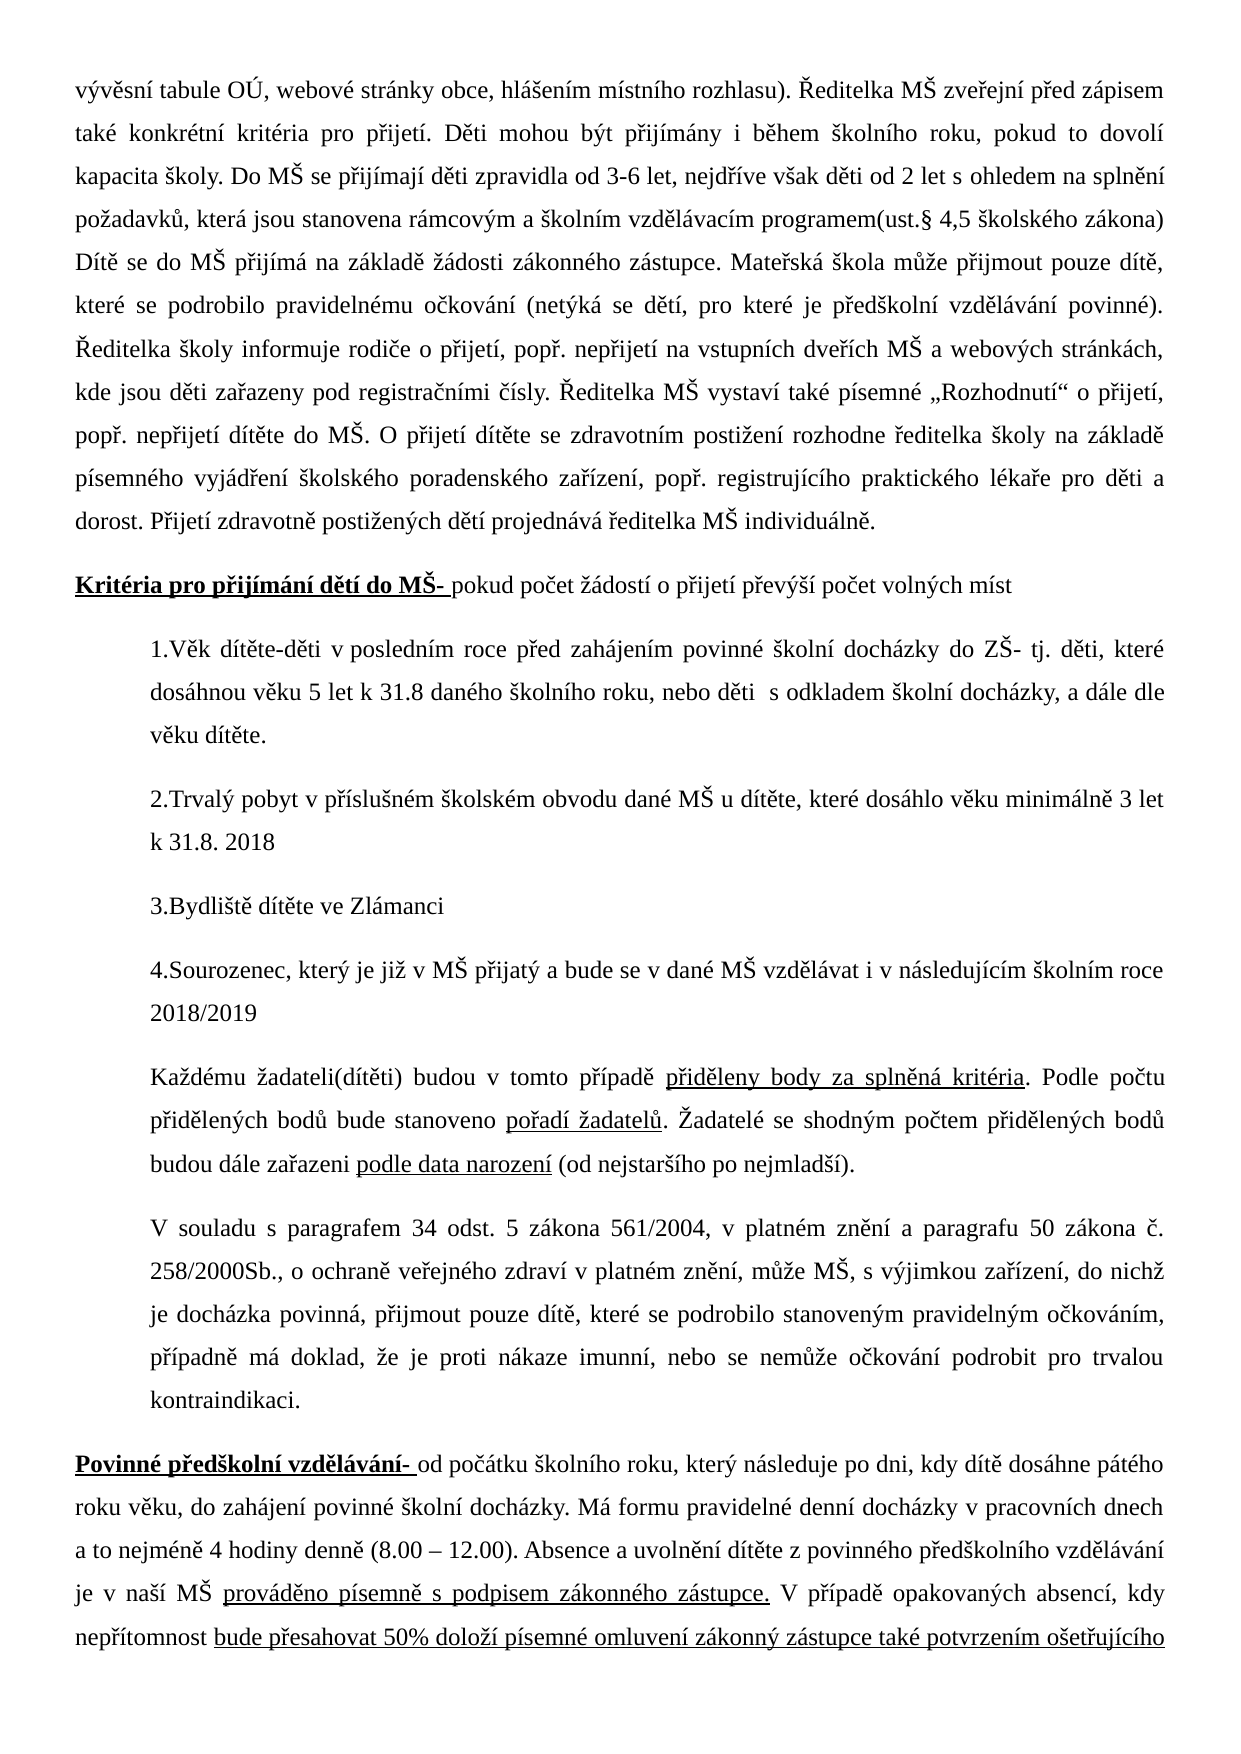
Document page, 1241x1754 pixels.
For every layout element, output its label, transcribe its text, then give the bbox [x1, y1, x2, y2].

list Trvalý pobyt v příslušném školském obvodu dané MŠ u dítěte, které dosáhlo věku minimálně 3 let k 31.8. 2018 [150, 784, 1165, 856]
text vývěsní tabule OÚ, webové stránky obce, hlášením místního rozhlasu). Ředitelka MŠ zveřejní před zápisem také konkrétní kritéria pro přijetí. Děti mohou být přijímány i během školního roku, pokud to dovolí kapacita školy. Do MŠ se přijímají děti zpravidla od 3-6 let, nejdříve však děti od 2 let s ohledem na splnění požadavků, která jsou stanovena rámcovým a školním vzdělávacím programem(ust.§ 4,5 školského zákona) Dítě se do MŠ přijímá na základě žádosti zákonného zástupce. Mateřská škola může přijmout pouze dítě, které se podrobilo pravidelnému očkování (netýká se dětí, pro které je předškolní vzdělávání povinné). Ředitelka školy informuje rodiče o přijetí, popř. nepřijetí na vstupních dveřích MŠ a webových stránkách, kde jsou děti zařazeny pod registračními čísly. Ředitelka MŠ vystaví také písemné „Rozhodnutí“ o přijetí, popř. nepřijetí dítěte do MŠ. O přijetí dítěte se zdravotním postižení rozhodne ředitelka školy na základě písemného vyjádření školského poradenského zařízení, popř. registrujícího praktického lékaře pro děti a dorost. Přijetí zdravotně postižených dětí projednává ředitelka MŠ individuálně. [75, 75, 1165, 535]
list Sourozenec, který je již v MŠ přijatý a bude se v dané MŠ vzdělávat i v následujícím školním roce 2018/2019 [150, 955, 1165, 1027]
text Kritéria pro přijímání dětí do MŠ- pokud počet žádostí o přijetí převýší počet volných míst [75, 570, 1165, 599]
text Každému žadateli(dítěti) budou v tomto případě přiděleny body za splněná kritéria. Podle počtu přidělených bodů bude stanoveno pořadí žadatelů. Žadatelé se shodným počtem přidělených bodů budou dále zařazeni podle data narození (od nejstaršího po nejmladší). [150, 1062, 1165, 1177]
list Věk dítěte-děti v posledním roce před zahájením povinné školní docházky do ZŠ- tj. děti, které dosáhnou věku 5 let k 31.8 daného školního roku, nebo děti s odkladem školní docházky, a dále dle věku dítěte. [150, 634, 1165, 749]
text Povinné předškolní vzdělávání- od počátku školního roku, který následuje po dni, kdy dítě dosáhne pátého roku věku, do zahájení povinné školní docházky. Má formu pravidelné denní docházky v pracovních dnech a to nejméně 4 hodiny denně (8.00 – 12.00). Absence a uvolnění dítěte z povinného předškolního vzdělávání je v naší MŠ prováděno písemně s podpisem zákonného zástupce. V případě opakovaných absencí, kdy nepřítomnost bude přesahovat 50% doloží písemné omluvení zákonný zástupce také potvrzením ošetřujícího [75, 1449, 1165, 1650]
list Bydliště dítěte ve Zlámanci [150, 891, 1165, 920]
text V souladu s paragrafem 34 odst. 5 zákona 561/2004, v platném znění a paragrafu 50 zákona č. 258/2000Sb., o ochraně veřejného zdraví v platném znění, může MŠ, s výjimkou zařízení, do nichž je docházka povinná, přijmout pouze dítě, které se podrobilo stanoveným pravidelným očkováním, případně má doklad, že je proti nákaze imunní, nebo se nemůže očkování podrobit pro trvalou kontraindikaci. [150, 1213, 1165, 1414]
